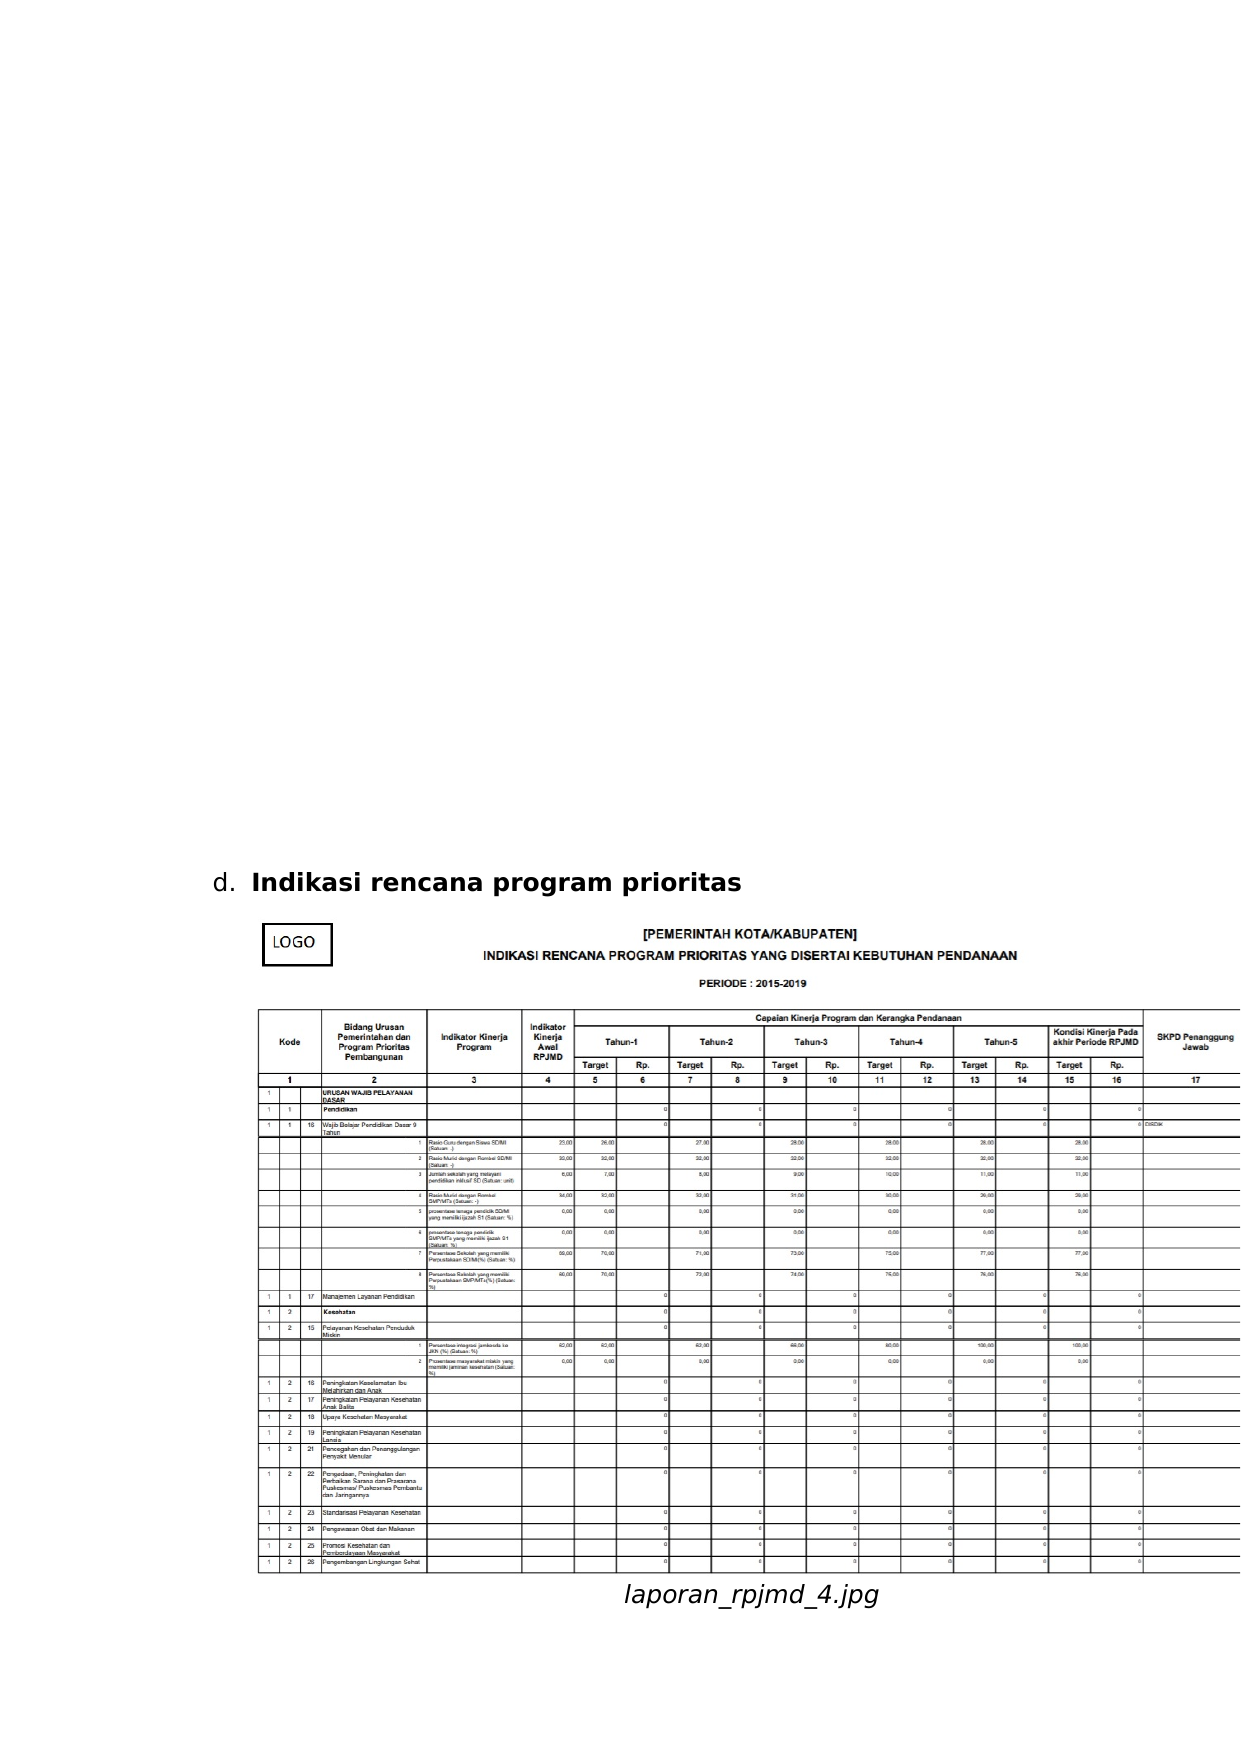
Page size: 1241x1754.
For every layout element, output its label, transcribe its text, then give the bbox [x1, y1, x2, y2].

list laporan_rpjmd_4.jpg [251, 1581, 1240, 1609]
list Indikasi rencana program prioritas [236, 869, 1240, 1609]
picture [251, 910, 1241, 1581]
list [236, 118, 1122, 869]
